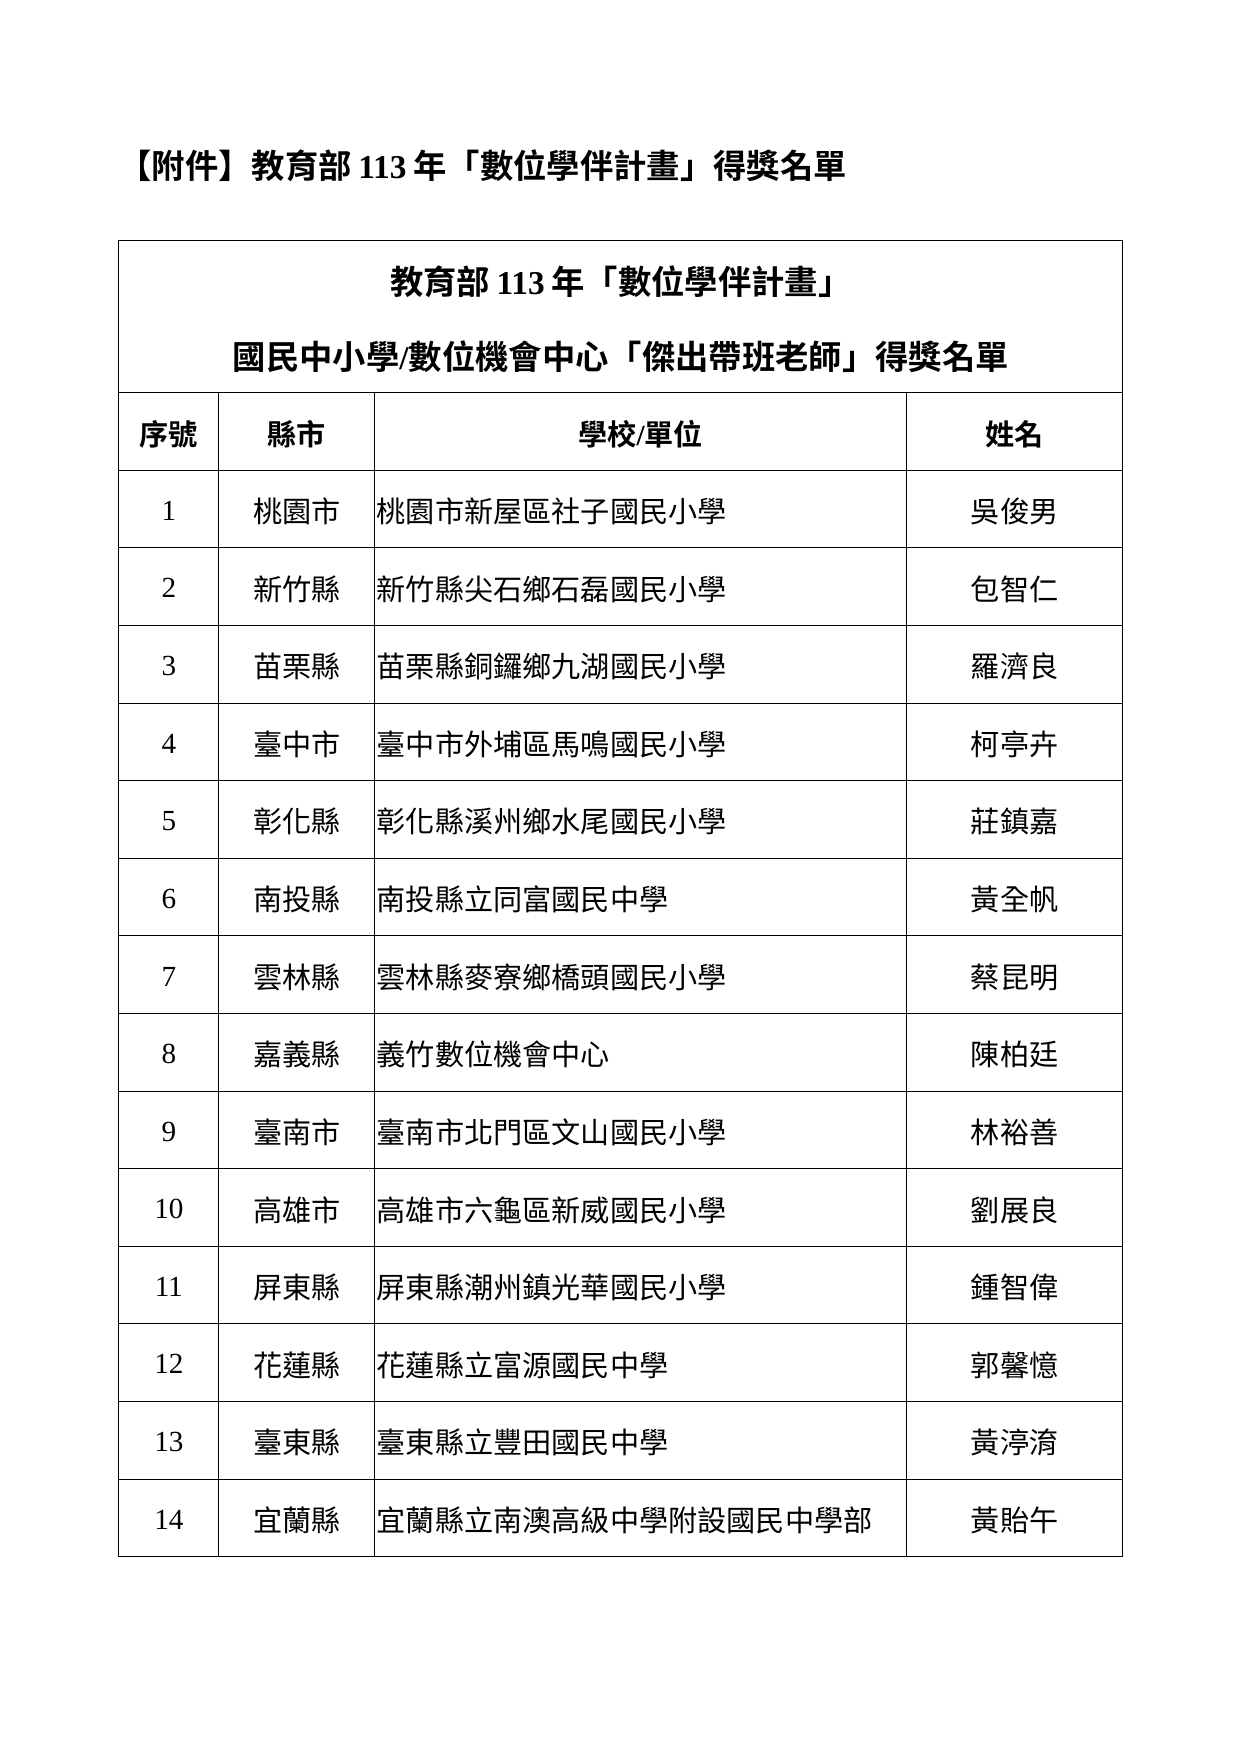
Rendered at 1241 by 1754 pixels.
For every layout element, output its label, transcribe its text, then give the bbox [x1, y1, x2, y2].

table_cell 雲林縣麥寮鄉橋頭國民小學 [375, 936, 906, 1013]
table_cell 1 [119, 471, 218, 547]
text 【附件】教育部113年「數位學伴計畫」得獎名單 [118, 127, 1122, 202]
table_cell 5 [119, 781, 218, 858]
table_cell 10 [119, 1169, 218, 1246]
table_cell 11 [119, 1247, 218, 1323]
table_cell 學校/單位 [375, 393, 906, 470]
table_cell 花蓮縣 [219, 1324, 374, 1401]
table_cell 劉展良 [907, 1169, 1122, 1246]
table_cell 林裕善 [907, 1092, 1122, 1168]
table_cell 桃園市 [219, 471, 374, 547]
table_cell 高雄市六龜區新威國民小學 [375, 1169, 906, 1246]
table_cell 包智仁 [907, 548, 1122, 625]
table_cell 2 [119, 548, 218, 625]
table_cell 花蓮縣立富源國民中學 [375, 1324, 906, 1401]
table_cell 南投縣 [219, 859, 374, 935]
table_cell 苗栗縣銅鑼鄉九湖國民小學 [375, 626, 906, 702]
table_header 教育部113年「數位學伴計畫」 國民中小學/數位機會中心「傑出帶班老師」得獎名單 [119, 241, 1122, 392]
table_cell 屏東縣潮州鎮光華國民小學 [375, 1247, 906, 1323]
table_cell 屏東縣 [219, 1247, 374, 1323]
table_cell 苗栗縣 [219, 626, 374, 702]
table_cell 黃全帆 [907, 859, 1122, 935]
table_cell 縣市 [219, 393, 374, 470]
table_cell 13 [119, 1402, 218, 1478]
table_cell 宜蘭縣 [219, 1480, 374, 1556]
table_cell 臺中市外埔區馬鳴國民小學 [375, 704, 906, 780]
table_cell 南投縣立同富國民中學 [375, 859, 906, 935]
table_cell 4 [119, 704, 218, 780]
table_cell 新竹縣尖石鄉石磊國民小學 [375, 548, 906, 625]
table_cell 嘉義縣 [219, 1014, 374, 1091]
table_cell 桃園市新屋區社子國民小學 [375, 471, 906, 547]
table_cell 郭馨憶 [907, 1324, 1122, 1401]
table_cell 臺南市 [219, 1092, 374, 1168]
table_cell 蔡昆明 [907, 936, 1122, 1013]
table_cell 6 [119, 859, 218, 935]
table_cell 臺南市北門區文山國民小學 [375, 1092, 906, 1168]
table_cell 義竹數位機會中心 [375, 1014, 906, 1091]
table_cell 9 [119, 1092, 218, 1168]
table_cell 黃貽午 [907, 1480, 1122, 1556]
table_cell 8 [119, 1014, 218, 1091]
table_cell 鍾智偉 [907, 1247, 1122, 1323]
table_cell 14 [119, 1480, 218, 1556]
table_cell 柯亭卉 [907, 704, 1122, 780]
table_cell 吳俊男 [907, 471, 1122, 547]
table_cell 莊鎮嘉 [907, 781, 1122, 858]
table_cell 彰化縣 [219, 781, 374, 858]
table_cell 12 [119, 1324, 218, 1401]
table_cell 7 [119, 936, 218, 1013]
table_cell 臺東縣 [219, 1402, 374, 1478]
table_cell 臺東縣立豐田國民中學 [375, 1402, 906, 1478]
table_cell 羅濟良 [907, 626, 1122, 702]
table_cell 黃渟淯 [907, 1402, 1122, 1478]
table_cell 3 [119, 626, 218, 702]
table_cell 雲林縣 [219, 936, 374, 1013]
table_cell 序號 [119, 393, 218, 470]
table_cell 姓名 [907, 393, 1122, 470]
table_cell 新竹縣 [219, 548, 374, 625]
table_cell 高雄市 [219, 1169, 374, 1246]
table_cell 臺中市 [219, 704, 374, 780]
table_cell 陳柏廷 [907, 1014, 1122, 1091]
table_cell 宜蘭縣立南澳高級中學附設國民中學部 [375, 1480, 906, 1556]
table_cell 彰化縣溪州鄉水尾國民小學 [375, 781, 906, 858]
